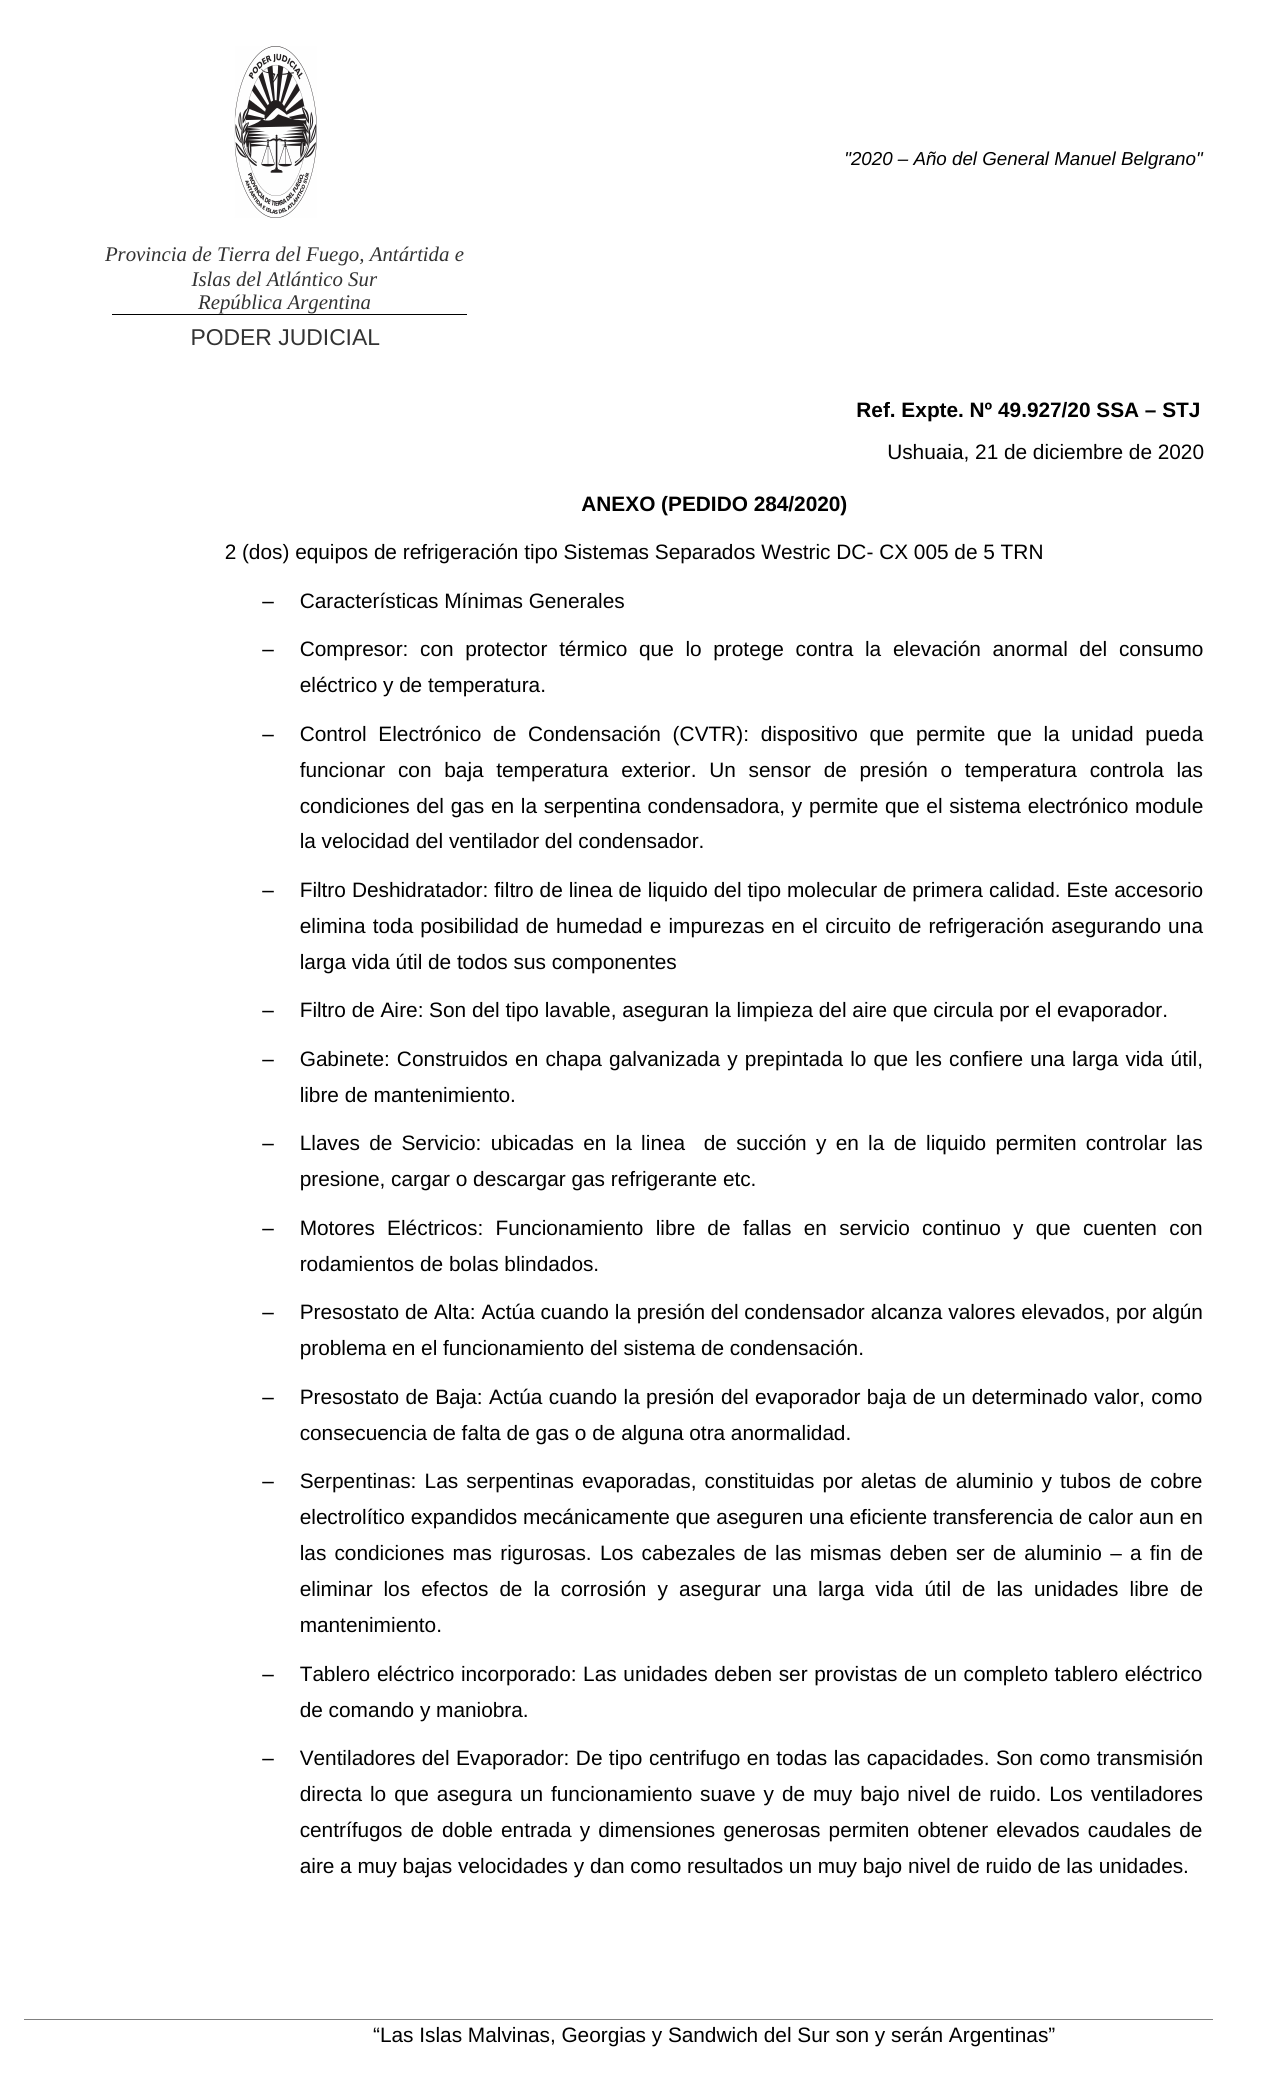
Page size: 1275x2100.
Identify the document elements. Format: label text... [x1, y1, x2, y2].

list Filtro de Aire: Son del tipo lavable, aseguran la limpieza del aire que circula por el evaporador. [262, 998, 1204, 1022]
picture [234, 46, 317, 218]
list Gabinete: Construidos en chapa galvanizada y prepintada lo que les confiere una larga vida útil, libre de mantenimiento. [262, 1047, 1204, 1107]
list Ventiladores del Evaporador: De tipo centrifugo en todas las capacidades. Son como transmisión directa lo que asegura un funcionamiento suave y de muy bajo nivel de ruido. Los ventiladores centrífugos de doble entrada y dimensiones generosas permiten obtener elevados caudales de aire a muy bajas velocidades y dan como resultados un muy bajo nivel de ruido de las unidades. [262, 1746, 1204, 1878]
list Control Electrónico de Condensación (CVTR): dispositivo que permite que la unidad pueda funcionar con baja temperatura exterior. Un sensor de presión o temperatura controla las condiciones del gas en la serpentina condensadora, y permite que el sistema electrónico module la velocidad del ventilador del condensador. [262, 721, 1204, 853]
list Motores Eléctricos: Funcionamiento libre de fallas en servicio continuo y que cuenten con rodamientos de bolas blindados. [262, 1216, 1204, 1276]
list Compresor: con protector térmico que lo protege contra la elevación anormal del consumo eléctrico y de temperatura. [262, 637, 1204, 697]
text Ref. Expte. Nº 49.927/20 SSA – STJ [224, 398, 1204, 422]
list Presostato de Baja: Actúa cuando la presión del evaporador baja de un determinado valor, como consecuencia de falta de gas o de alguna otra anormalidad. [262, 1385, 1204, 1445]
list Presostato de Alta: Actúa cuando la presión del condensador alcanza valores elevados, por algún problema en el funcionamiento del sistema de condensación. [262, 1300, 1204, 1360]
text 2 (dos) equipos de refrigeración tipo Sistemas Separados Westric DC- CX 005 de 5 TRN [224, 540, 1204, 564]
list Características Mínimas Generales [262, 588, 1204, 612]
text ANEXO (PEDIDO 284/2020) [224, 492, 1204, 516]
list Filtro Deshidratador: filtro de linea de liquido del tipo molecular de primera calidad. Este accesorio elimina toda posibilidad de humedad e impurezas en el circuito de refrigeración asegurando una larga vida útil de todos sus componentes [262, 878, 1204, 974]
list Tablero eléctrico incorporado: Las unidades deben ser provistas de un completo tablero eléctrico de comando y maniobra. [262, 1661, 1204, 1721]
list Serpentinas: Las serpentinas evaporadas, constituidas por aletas de aluminio y tubos de cobre electrolítico expandidos mecánicamente que aseguren una eficiente transferencia de calor aun en las condiciones mas rigurosas. Los cabezales de las mismas deben ser de aluminio – a fin de eliminar los efectos de la corrosión y asegurar una larga vida útil de las unidades libre de mantenimiento. [262, 1469, 1204, 1637]
text Ushuaia, 21 de diciembre de 2020 [224, 436, 1204, 465]
list Llaves de Servicio: ubicadas en la linea de succión y en la de liquido permiten controlar las presione, cargar o descargar gas refrigerante etc. [262, 1131, 1204, 1191]
